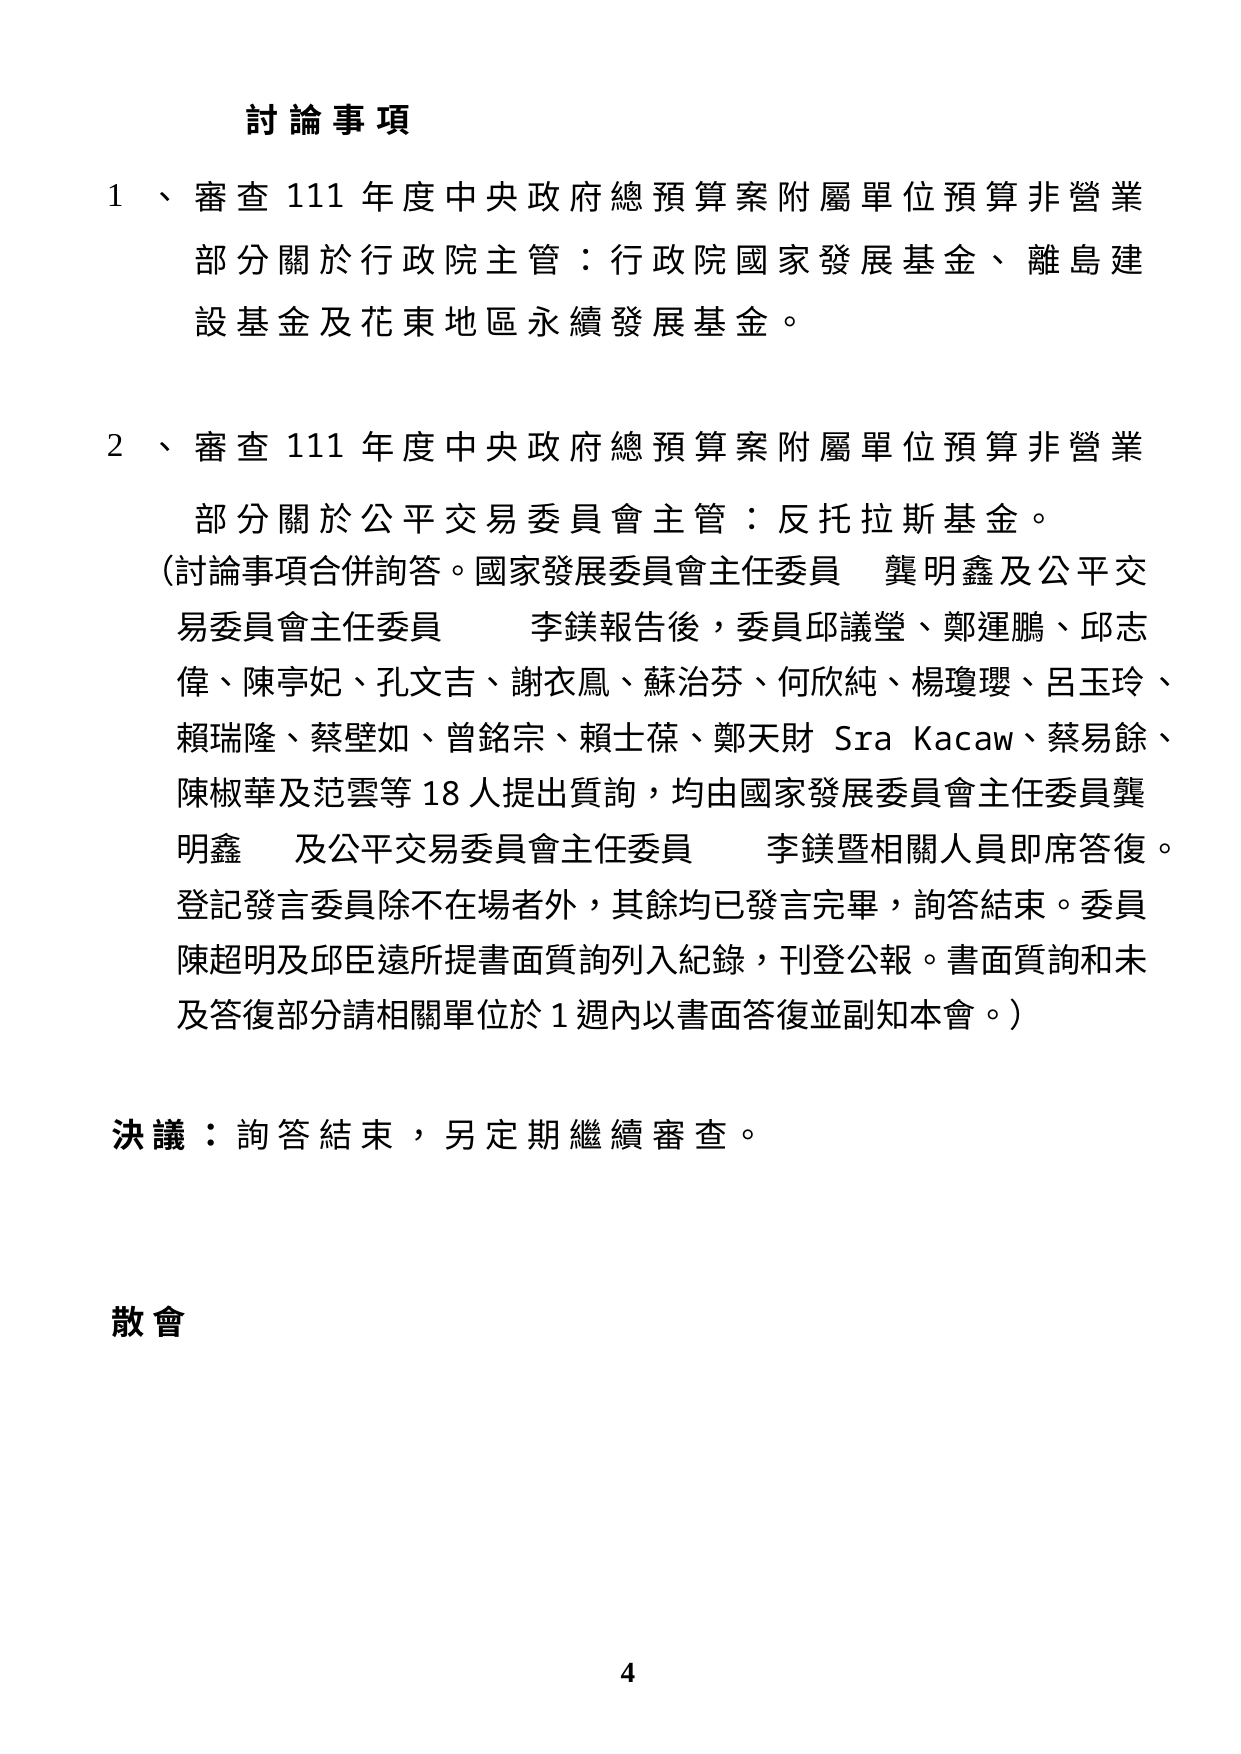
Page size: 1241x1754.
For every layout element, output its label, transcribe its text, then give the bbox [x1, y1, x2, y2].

text 散會 [107, 1278, 1148, 1341]
list 審查111年度中央政府總預算案附屬單位預算非營業部分關於行政院主管：行政院國家發展基金、離島建設基金及花東地區永續發展基金。 [107, 153, 1148, 341]
text （討論事項合併詢答。國家發展委員會主任委員 龔明鑫及公平交易委員會主任委員 李鎂報告後，委員邱議瑩、鄭運鵬、邱志偉、陳亭妃、孔文吉、謝衣鳯、蘇治芬、何欣純、楊瓊瓔、呂玉玲、賴瑞隆、蔡壁如、曾銘宗、賴士葆、鄭天財 Sra Kacaw、蔡易餘、陳椒華及范雲等18人提出質詢，均由國家發展委員會主任委員龔明鑫 及公平交易委員會主任委員 李鎂暨相關人員即席答復。登記發言委員除不在場者外，其餘均已發言完畢，詢答結束。委員陳超明及邱臣遠所提書面質詢列入紀錄，刊登公報。書面質詢和未及答復部分請相關單位於1週內以書面答復並副知本會。） [141, 545, 1148, 1038]
list 審查111年度中央政府總預算案附屬單位預算非營業部分關於公平交易委員會主管：反托拉斯基金。 [107, 403, 1148, 538]
text 決議：詢答結束，另定期繼續審查。 [107, 1091, 1148, 1153]
text 討論事項 [245, 91, 1148, 143]
